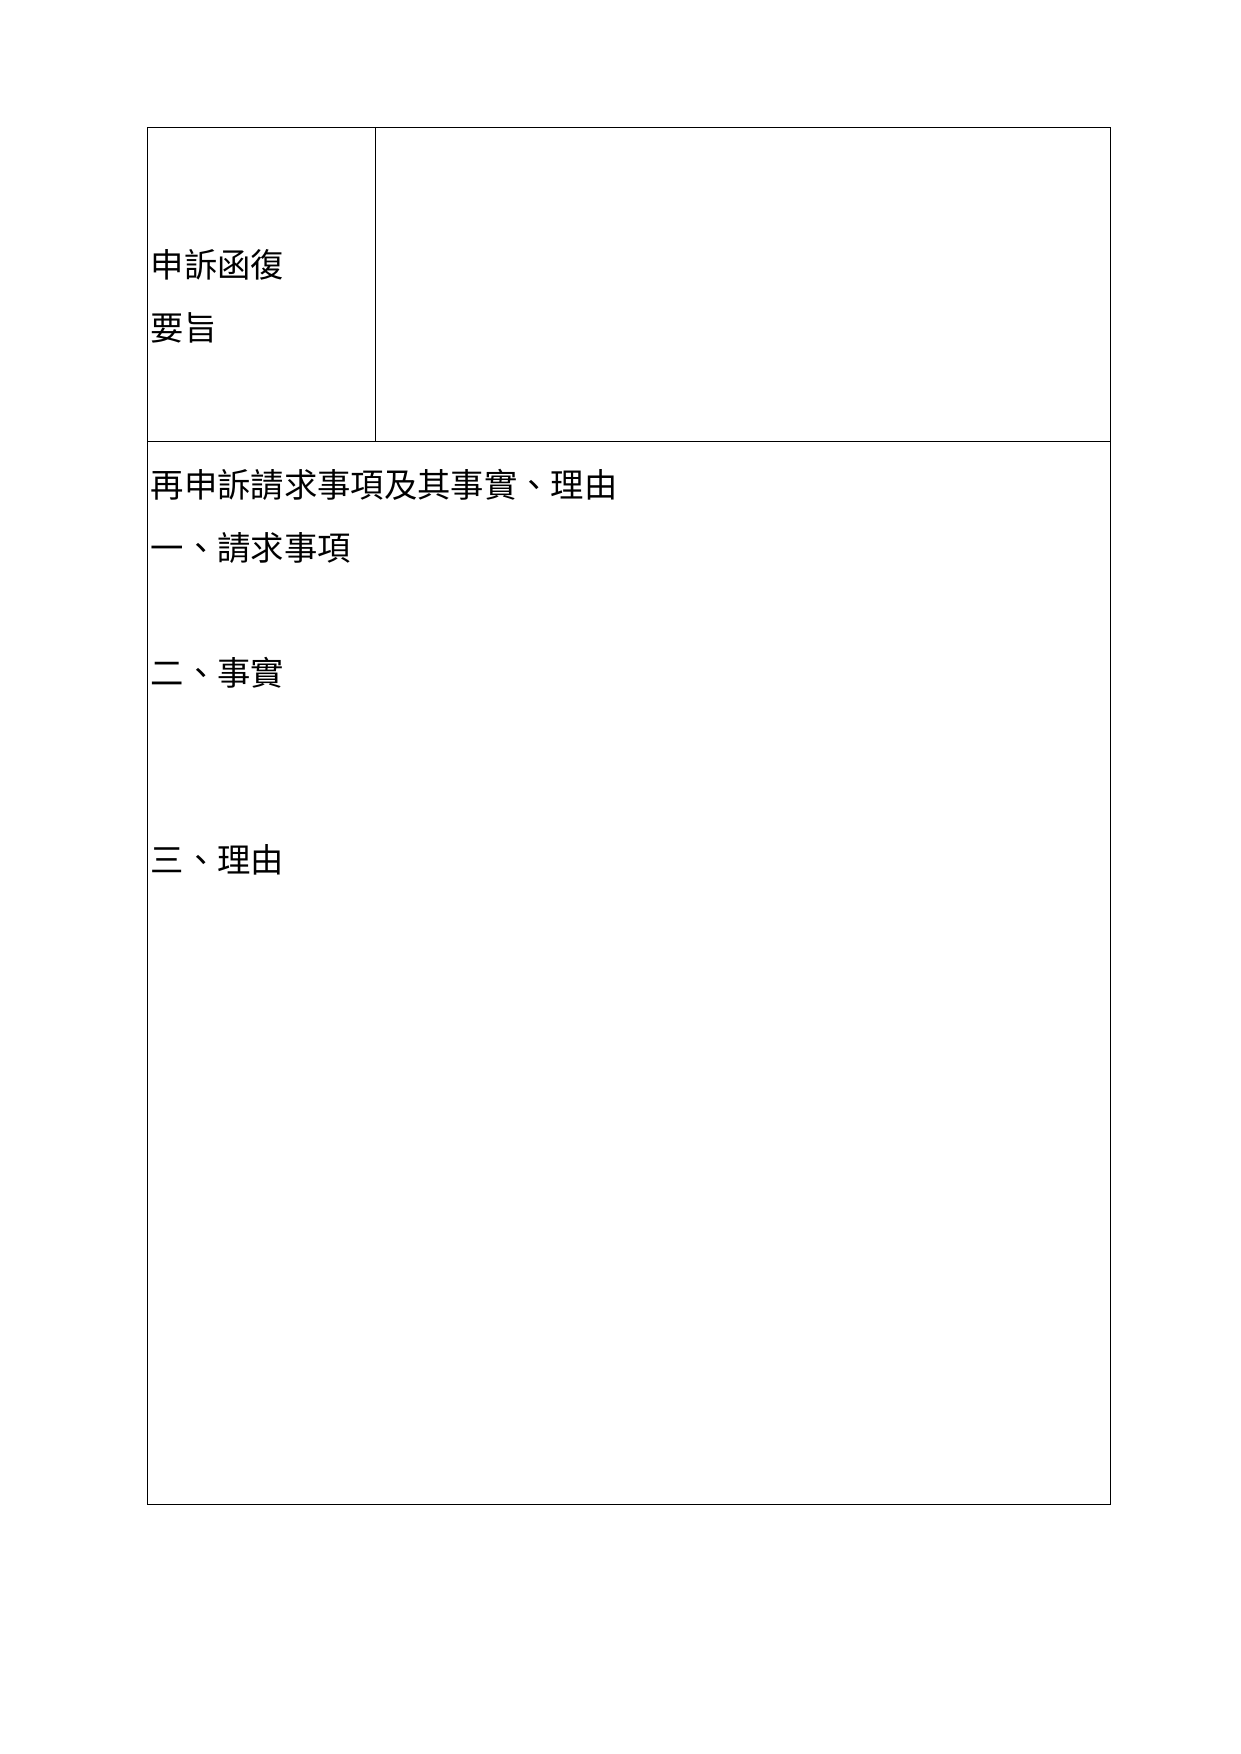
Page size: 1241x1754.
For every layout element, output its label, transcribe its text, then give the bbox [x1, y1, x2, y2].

table_cell 再申訴請求事項及其事實、理由 一、請求事項 二、事實 三、理由 [148, 442, 1110, 1504]
table_cell [376, 128, 1110, 441]
table_cell 申訴函復 要旨 [148, 128, 375, 441]
